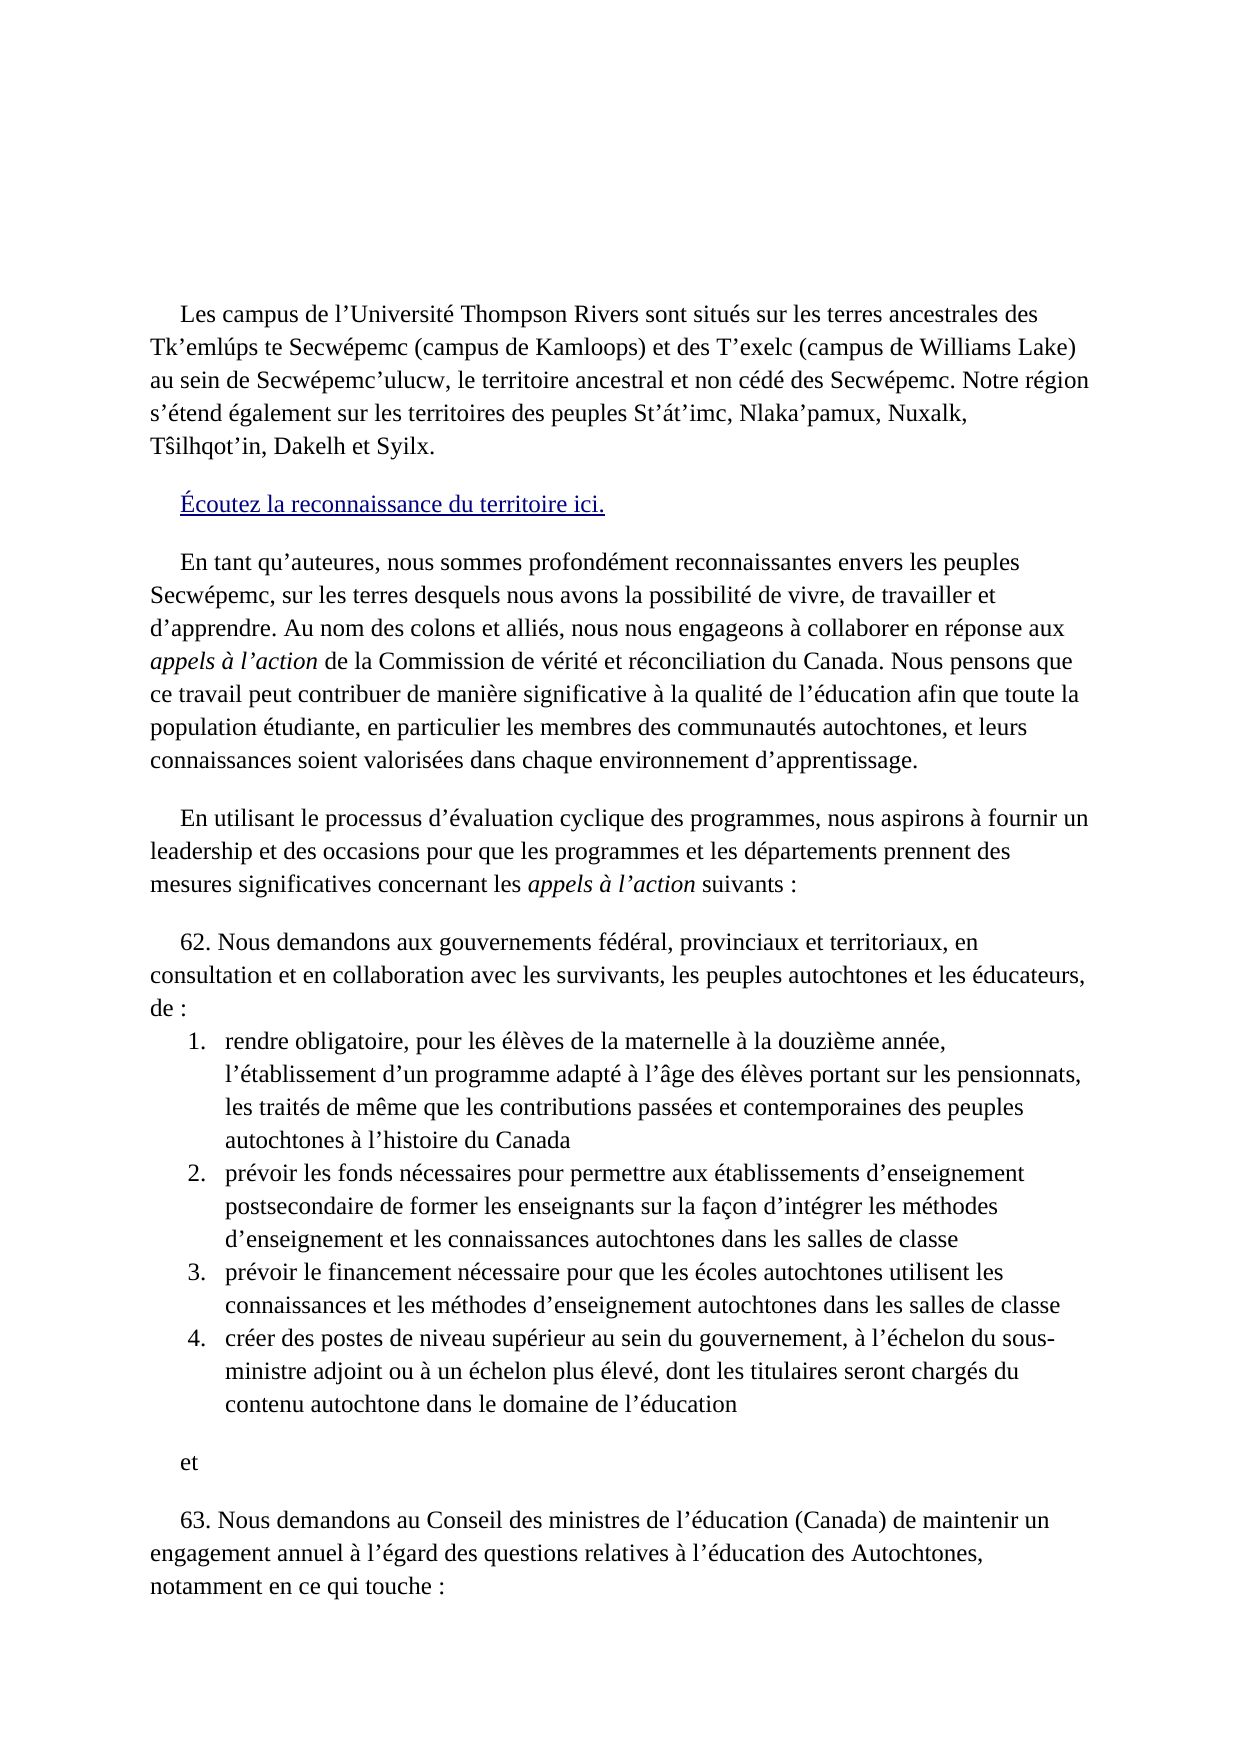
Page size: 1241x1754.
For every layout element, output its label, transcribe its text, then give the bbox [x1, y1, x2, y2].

list créer des postes de niveau supérieur au sein du gouvernement, à l’échelon du sous-ministre adjoint ou à un échelon plus élevé, dont les titulaires seront chargés du contenu autochtone dans le domaine de l’éducation [187, 1323, 1090, 1418]
list rendre obligatoire, pour les élèves de la maternelle à la douzième année, l’établissement d’un programme adapté à l’âge des élèves portant sur les pensionnats, les traités de même que les contributions passées et contemporaines des peuples autochtones à l’histoire du Canada [187, 1026, 1090, 1154]
text et [150, 1447, 1090, 1476]
list prévoir le financement nécessaire pour que les écoles autochtones utilisent les connaissances et les méthodes d’enseignement autochtones dans les salles de classe [187, 1257, 1090, 1319]
text En utilisant le processus d’évaluation cyclique des programmes, nous aspirons à fournir un leadership et des occasions pour que les programmes et les départements prennent des mesures significatives concernant les appels à l’action suivants : [150, 803, 1090, 898]
text En tant qu’auteures, nous sommes profondément reconnaissantes envers les peuples Secwépemc, sur les terres desquels nous avons la possibilité de vivre, de travailler et d’apprendre. Au nom des colons et alliés, nous nous engageons à collaborer en réponse aux appels à l’action de la Commission de vérité et réconciliation du Canada. Nous pensons que ce travail peut contribuer de manière significative à la qualité de l’éducation afin que toute la population étudiante, en particulier les membres des communautés autochtones, et leurs connaissances soient valorisées dans chaque environnement d’apprentissage. [150, 547, 1090, 774]
text 62. Nous demandons aux gouvernements fédéral, provinciaux et territoriaux, en consultation et en collaboration avec les survivants, les peuples autochtones et les éducateurs, de : [150, 927, 1090, 1022]
text Écoutez la reconnaissance du territoire ici. [150, 489, 1090, 518]
list prévoir les fonds nécessaires pour permettre aux établissements d’enseignement postsecondaire de former les enseignants sur la façon d’intégrer les méthodes d’enseignement et les connaissances autochtones dans les salles de classe [187, 1158, 1090, 1253]
text 63. Nous demandons au Conseil des ministres de l’éducation (Canada) de maintenir un engagement annuel à l’égard des questions relatives à l’éducation des Autochtones, notamment en ce qui touche : [150, 1505, 1090, 1600]
text Les campus de l’Université Thompson Rivers sont situés sur les terres ancestrales des Tk’emlúps te Secwépemc (campus de Kamloops) et des T’exelc (campus de Williams Lake) au sein de Secwépemc’ulucw, le territoire ancestral et non cédé des Secwépemc. Notre région s’étend également sur les territoires des peuples St’át’imc, Nlaka’pamux, Nuxalk, Tŝilhqot’in, Dakelh et Syilx. [150, 299, 1090, 460]
